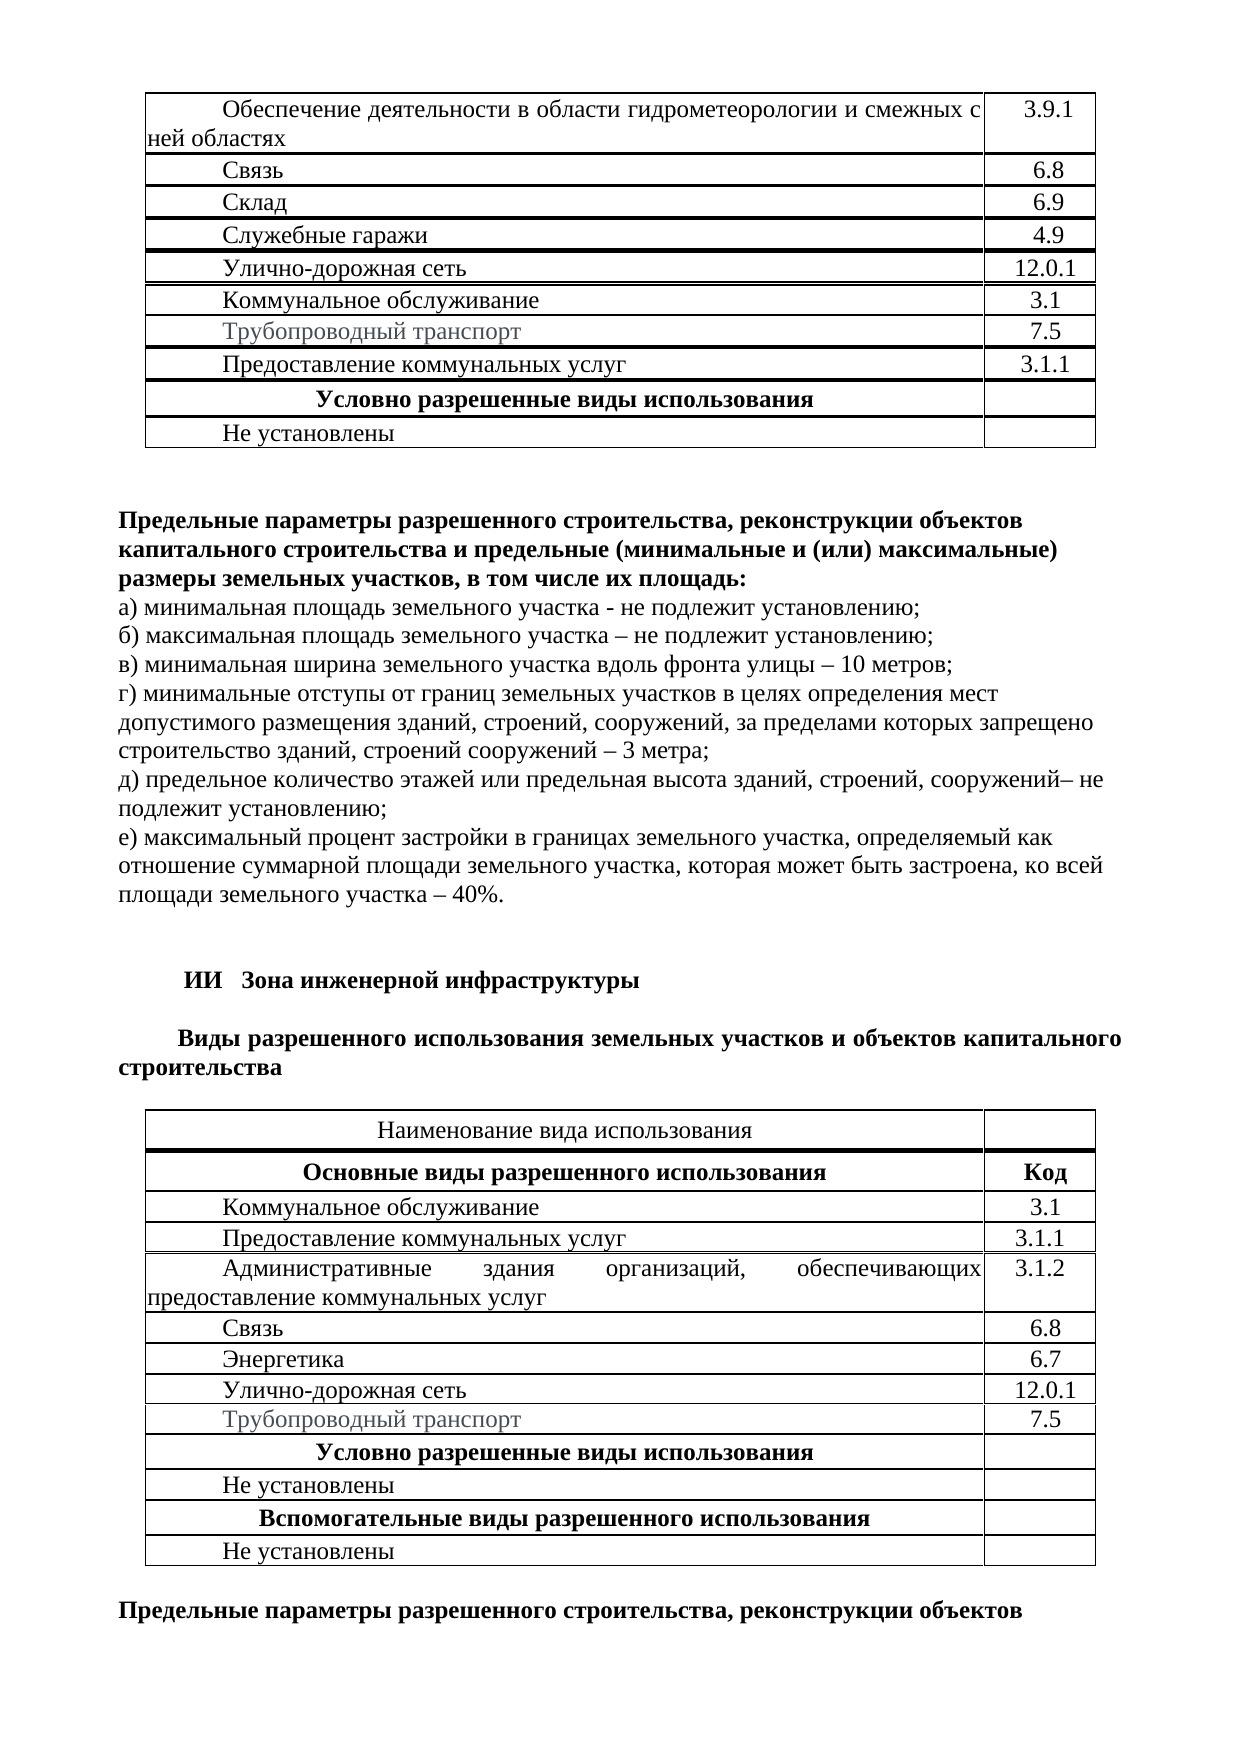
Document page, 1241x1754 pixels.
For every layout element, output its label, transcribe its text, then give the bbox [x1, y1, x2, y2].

table_cell 3.1.2 [985, 1254, 1095, 1311]
table_cell Улично-дорожная сеть [146, 1375, 983, 1403]
table_cell Связь [146, 155, 983, 184]
table_cell 12.0.1 [985, 1375, 1095, 1403]
table_cell [985, 1501, 1095, 1534]
table_cell Коммунальное обслуживание [146, 286, 983, 314]
table_cell 12.0.1 [985, 253, 1095, 281]
table_cell [985, 1435, 1095, 1468]
table_cell 7.5 [985, 1405, 1095, 1433]
table_cell Служебные гаражи [146, 220, 983, 248]
table_cell Вспомогательные виды разрешенного использования [146, 1501, 983, 1534]
table_cell Связь [146, 1313, 983, 1342]
table_cell 7.5 [985, 316, 1095, 345]
table_cell 3.1.1 [985, 1223, 1095, 1251]
table_cell Не установлены [146, 1536, 983, 1565]
table_cell Код [985, 1153, 1095, 1190]
table_cell 4.9 [985, 220, 1095, 248]
table_cell 6.8 [985, 1313, 1095, 1342]
table_cell 6.8 [985, 155, 1095, 184]
table_cell Условно разрешенные виды использования [146, 1435, 983, 1468]
table_cell Предоставление коммунальных услуг [146, 349, 983, 378]
table_cell 3.1 [985, 286, 1095, 314]
table_cell 3.9.1 [985, 94, 1095, 152]
text Предельные параметры разрешенного строительства, реконструкции объектов капитального строительства и предельные (минимальные и (или) максимальные) размеры земельных участков, в том числе их площадь: [118, 506, 1122, 592]
table_cell Не установлены [146, 418, 983, 447]
text е) максимальный процент застройки в границах земельного участка, определяемый как отношение суммарной площади земельного участка, которая может быть застроена, ко всей площади земельного участка – 40%. [118, 822, 1122, 908]
table_cell 6.7 [985, 1344, 1095, 1373]
table_cell Условно разрешенные виды использования [146, 382, 983, 415]
table_cell Административные здания организаций, обеспечивающих предоставление коммунальных услуг [146, 1254, 983, 1311]
table_cell 6.9 [985, 187, 1095, 216]
table_cell [985, 1536, 1095, 1565]
table_cell Предоставление коммунальных услуг [146, 1223, 983, 1251]
table_header Наименование вида использования [146, 1111, 983, 1148]
text Виды разрешенного использования земельных участков и объектов капитального строительства [118, 1023, 1122, 1081]
table_cell Трубопроводный транспорт [146, 316, 983, 345]
table_cell Улично-дорожная сеть [146, 253, 983, 281]
table_cell Трубопроводный транспорт [146, 1405, 983, 1433]
text б) максимальная площадь земельного участка – не подлежит установлению; [118, 621, 1122, 649]
table_cell Не установлены [146, 1470, 983, 1499]
text в) минимальная ширина земельного участка вдоль фронта улицы – 10 метров; [118, 649, 1111, 678]
table_cell Склад [146, 187, 983, 216]
text Предельные параметры разрешенного строительства, реконструкции объектов [118, 1595, 1122, 1623]
text г) минимальные отступы от границ земельных участков в целях определения мест допустимого размещения зданий, строений, сооружений, за пределами которых запрещено строительство зданий, строений сооружений – 3 метра; [118, 678, 1122, 764]
table_cell Основные виды разрешенного использования [146, 1153, 983, 1190]
text ИИ Зона инженерной инфраструктуры [118, 966, 1122, 994]
table_cell Энергетика [146, 1344, 983, 1373]
table_cell [985, 418, 1095, 447]
table_cell [985, 382, 1095, 415]
table_cell Коммунальное обслуживание [146, 1192, 983, 1221]
table_cell 3.1 [985, 1192, 1095, 1221]
table_cell Обеспечение деятельности в области гидрометеорологии и смежных с ней областях [146, 94, 983, 152]
text д) предельное количество этажей или предельная высота зданий, строений, сооружений– не подлежит установлению; [118, 764, 1122, 822]
table_header [985, 1111, 1095, 1148]
table_cell 3.1.1 [985, 349, 1095, 378]
table_cell [985, 1470, 1095, 1499]
text а) минимальная площадь земельного участка - не подлежит установлению; [118, 592, 1122, 621]
